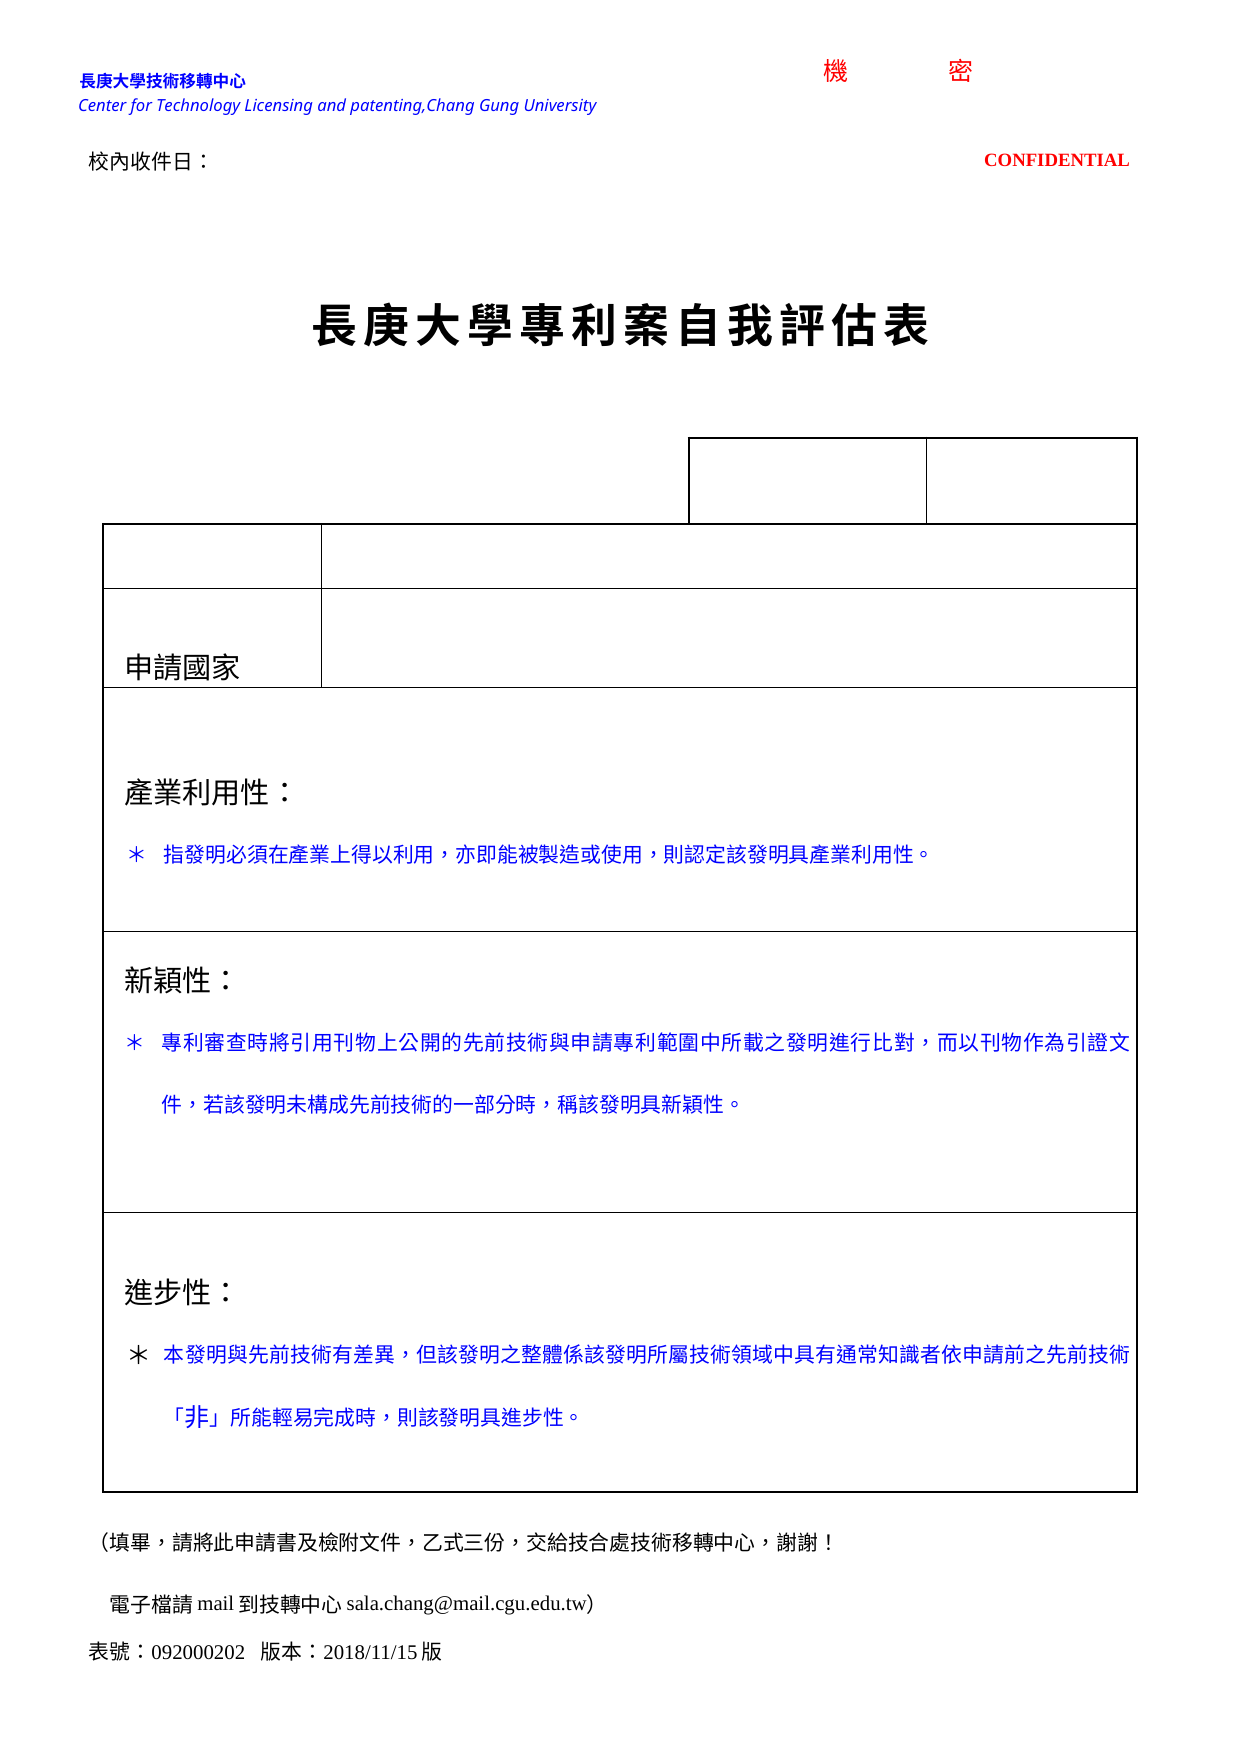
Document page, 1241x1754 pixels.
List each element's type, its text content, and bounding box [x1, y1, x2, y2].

table_header [103, 437, 688, 523]
text （填畢，請將此申請書及檢附文件，乙式三份，交給技合處技術移轉中心，謝謝！ [89, 1499, 1152, 1562]
table_cell 進步性： 本發明與先前技術有差異，但該發明之整體係該發明所屬技術領域中具有通常知識者依申請前之先前技術「非」所能輕易完成時，則該發明具進步性。 [104, 1213, 1136, 1491]
table_header 校內審查編號 (免填) [690, 439, 926, 523]
text 電子檔請mail到技轉中心sala.chang@mail.cgu.edu.tw） [89, 1562, 1152, 1624]
table_cell [322, 589, 1136, 687]
table_cell 新穎性： 專利審查時將引用刊物上公開的先前技術與申請專利範圍中所載之發明進行比對，而以刊物作為引證文件，若該發明未構成先前技術的一部分時，稱該發明具新穎性。 [104, 932, 1136, 1212]
text 長庚大學專利案自我評估表 [89, 249, 1152, 374]
table_cell [322, 525, 1136, 588]
table_cell 申請國家 [104, 589, 321, 687]
table_cell 專利名稱 [104, 525, 321, 588]
table_cell 產業利用性： 指發明必須在產業上得以利用，亦即能被製造或使用，則認定該發明具產業利用性。 [104, 688, 1136, 931]
table_header TTC- [927, 439, 1136, 523]
